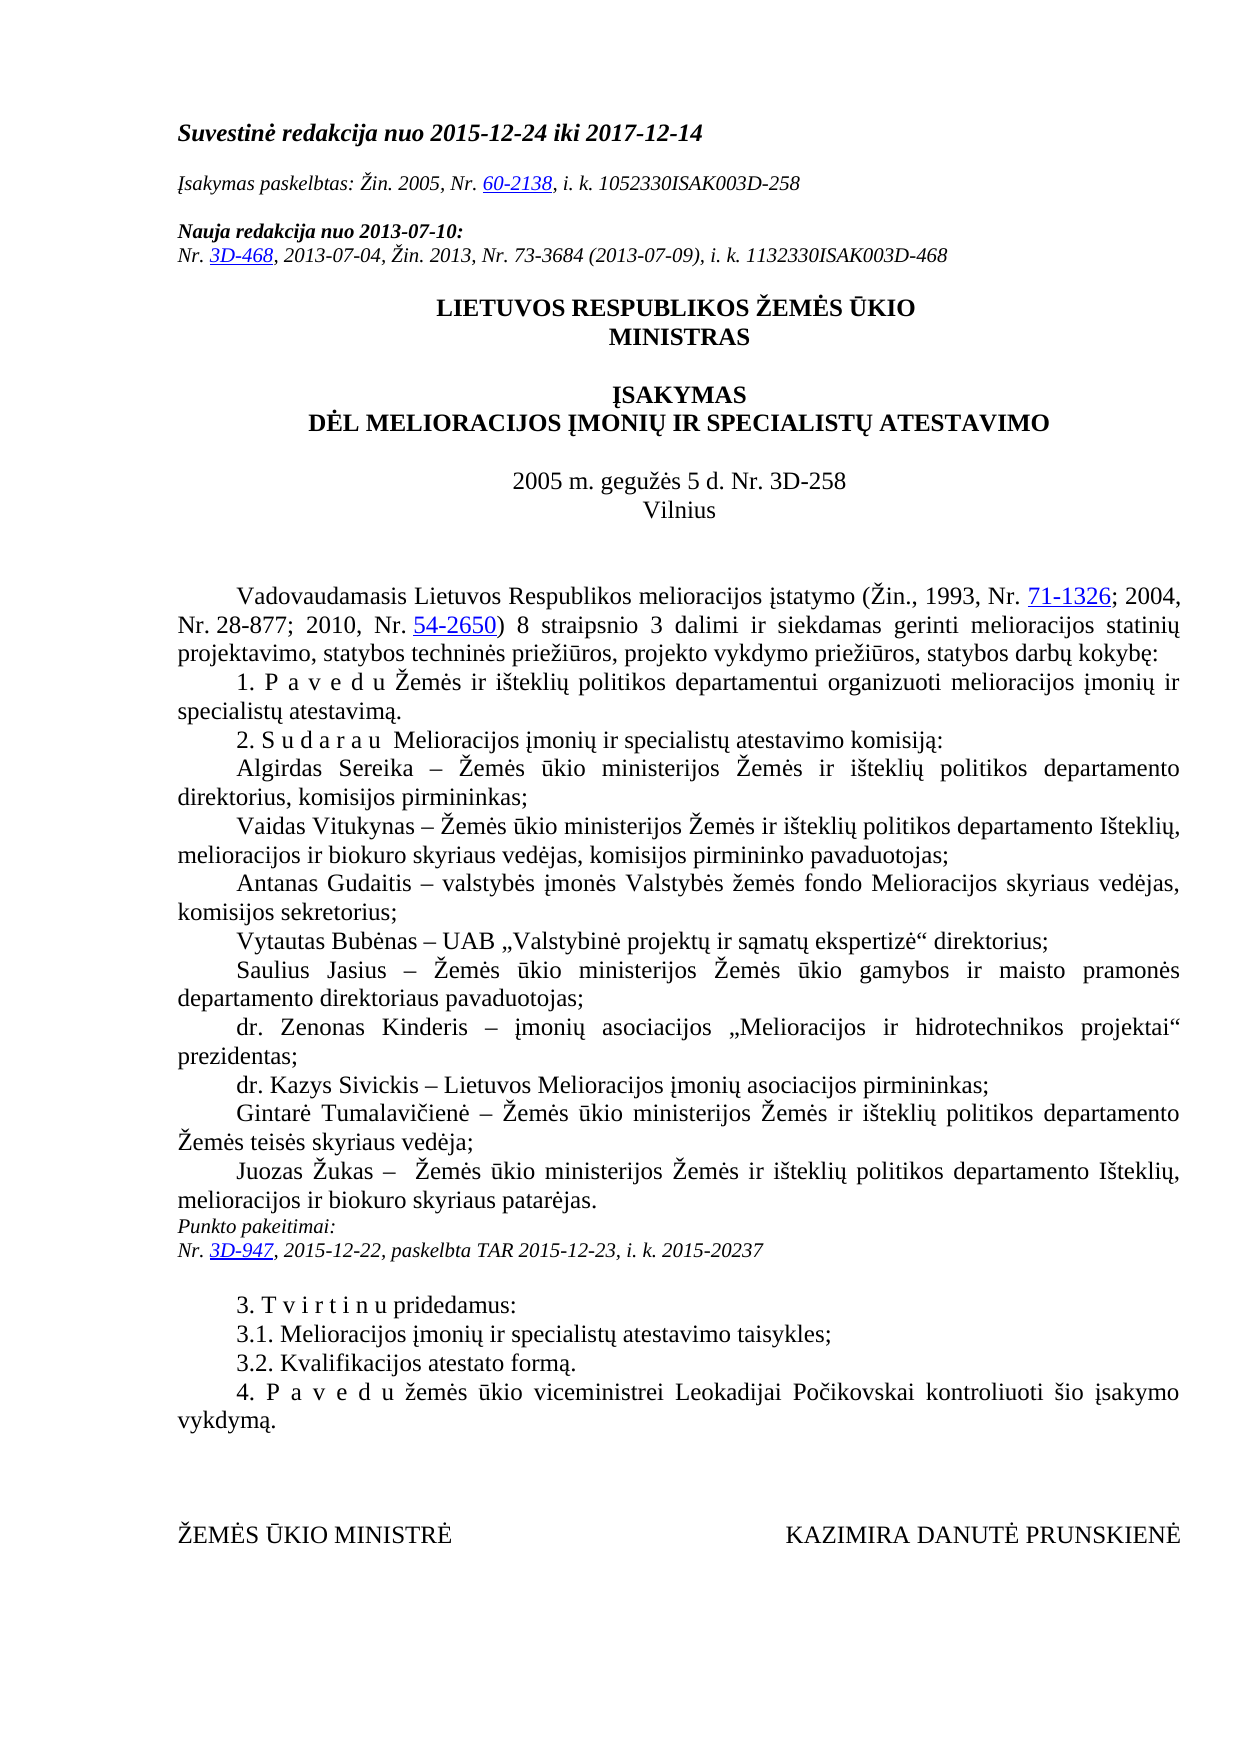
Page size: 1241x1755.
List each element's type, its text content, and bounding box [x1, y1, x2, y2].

text Saulius Jasius – Žemės ūkio ministerijos Žemės ūkio gamybos ir maisto pramonės departamento direktoriaus pavaduotojas; [177, 955, 1181, 1012]
text Juozas Žukas – Žemės ūkio ministerijos Žemės ir išteklių politikos departamento Išteklių, melioracijos ir biokuro skyriaus patarėjas. [177, 1156, 1181, 1213]
text LIETUVOS RESPUBLIKOS ŽEMĖS ŪKIO [177, 293, 1181, 322]
text Vadovaudamasis Lietuvos Respublikos melioracijos įstatymo (Žin., 1993, Nr. 71-1326; 2004, Nr. 28-877; 2010, Nr. 54-2650) 8 straipsnio 3 dalimi ir siekdamas gerinti melioracijos statinių projektavimo, statybos techninės priežiūros, projekto vykdymo priežiūros, statybos darbų kokybę: [177, 581, 1181, 667]
text 3.2. Kvalifikacijos atestato formą. [177, 1348, 1181, 1377]
text MINISTRAS [177, 322, 1181, 351]
text Antanas Gudaitis – valstybės įmonės Valstybės žemės fondo Melioracijos skyriaus vedėjas, komisijos sekretorius; [177, 868, 1181, 926]
text 3. T v i r t i n u pridedamus: [177, 1290, 1181, 1319]
text Algirdas Sereika – Žemės ūkio ministerijos Žemės ir išteklių politikos departamento direktorius, komisijos pirmininkas; [177, 753, 1181, 811]
text ŽEMĖS ŪKIO MINISTRĖ KAZIMIRA DANUTĖ PRUNSKIENĖ [177, 1520, 1181, 1549]
text 2. S u d a r a u Melioracijos įmonių ir specialistų atestavimo komisiją: [177, 725, 1181, 753]
text ĮSAKYMAS [177, 380, 1181, 408]
text Suvestinė redakcija nuo 2015-12-24 iki 2017-12-14 [177, 118, 1181, 147]
text dr. Zenonas Kinderis – įmonių asociacijos „Melioracijos ir hidrotechnikos projektai“ prezidentas; [177, 1012, 1181, 1070]
text Nauja redakcija nuo 2013-07-10: [177, 219, 1181, 243]
text 1. P a v e d u Žemės ir išteklių politikos departamentui organizuoti melioracijos įmonių ir specialistų atestavimą. [177, 667, 1181, 725]
text 2005 m. gegužės 5 d. Nr. 3D-258 [177, 466, 1181, 495]
text 3.1. Melioracijos įmonių ir specialistų atestavimo taisykles; [177, 1319, 1181, 1348]
text Nr. 3D-947, 2015-12-22, paskelbta TAR 2015-12-23, i. k. 2015-20237 [177, 1238, 1181, 1262]
text 4. P a v e d u žemės ūkio viceministrei Leokadijai Počikovskai kontroliuoti šio įsakymo vykdymą. [177, 1377, 1181, 1434]
text Nr. 3D-468, 2013-07-04, Žin. 2013, Nr. 73-3684 (2013-07-09), i. k. 1132330ISAK003D-468 [177, 243, 1181, 267]
text DĖL MELIORACIJOS ĮMONIŲ IR SPECIALISTŲ ATESTAVIMO [177, 408, 1181, 437]
text Vytautas Bubėnas – UAB „Valstybinė projektų ir sąmatų ekspertizė“ direktorius; [177, 926, 1181, 955]
text Vaidas Vitukynas – Žemės ūkio ministerijos Žemės ir išteklių politikos departamento Išteklių, melioracijos ir biokuro skyriaus vedėjas, komisijos pirmininko pavaduotojas; [177, 811, 1181, 868]
text dr. Kazys Sivickis – Lietuvos Melioracijos įmonių asociacijos pirmininkas; [177, 1070, 1181, 1098]
text Vilnius [177, 495, 1181, 523]
text Gintarė Tumalavičienė – Žemės ūkio ministerijos Žemės ir išteklių politikos departamento Žemės teisės skyriaus vedėja; [177, 1098, 1181, 1156]
text Įsakymas paskelbtas: Žin. 2005, Nr. 60-2138, i. k. 1052330ISAK003D-258 [177, 171, 1181, 195]
text Punkto pakeitimai: [177, 1213, 1181, 1238]
